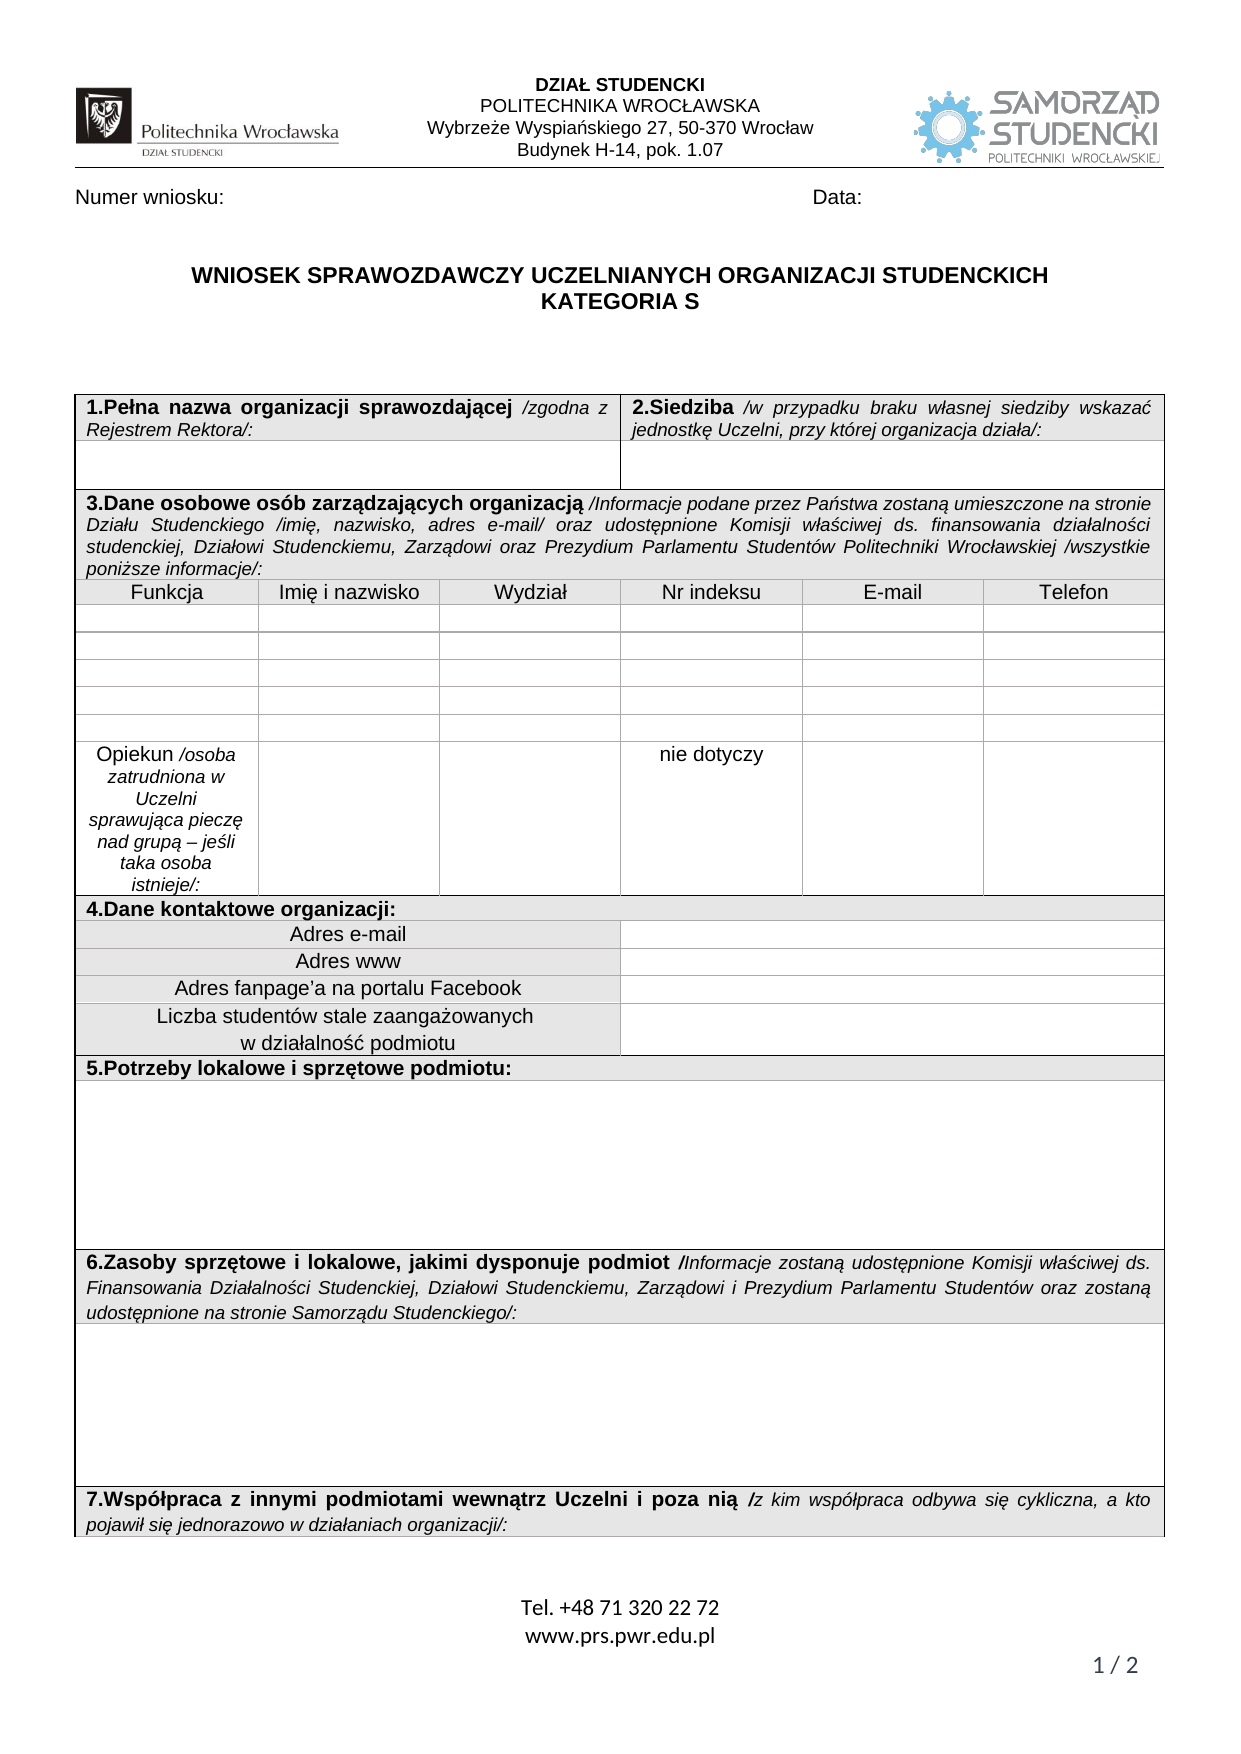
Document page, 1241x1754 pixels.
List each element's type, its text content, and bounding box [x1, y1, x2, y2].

table_cell [621, 633, 802, 659]
table_cell [76, 1324, 1164, 1486]
table_cell Liczba studentów stale zaangażowanych w działalność podmiotu [76, 1004, 620, 1055]
table_cell [76, 687, 258, 713]
table_cell Nr indeksu [621, 580, 802, 604]
table_cell [76, 715, 258, 741]
table_cell [440, 633, 620, 659]
table_cell 3.Dane osobowe osób zarządzających organizacją /Informacje podane przez Państwa zostaną umieszczone na stronie Działu Studenckiego /imię, nazwisko, adres e-mail/ oraz udostępnione Komisji właściwej ds. finansowania działalności studenckiej, Działowi Studenckiemu, Zarządowi oraz Prezydium Parlamentu Studentów Politechniki Wrocławskiej /wszystkie poniższe informacje/: [76, 490, 1164, 579]
table_cell [440, 660, 620, 686]
table_cell [984, 633, 1164, 659]
table_cell [621, 660, 802, 686]
table_cell [984, 742, 1164, 895]
table_cell [621, 441, 1164, 489]
table_cell 4.Dane kontaktowe organizacji: [76, 896, 1164, 920]
table_cell Adres e-mail [76, 921, 620, 948]
table_cell [803, 715, 983, 741]
table_cell [621, 921, 1164, 948]
table_cell [621, 976, 1164, 1002]
table_cell [984, 660, 1164, 686]
table_cell [259, 633, 439, 659]
table_cell [803, 633, 983, 659]
table_cell [259, 687, 439, 713]
table_cell [803, 660, 983, 686]
table_cell 6.Zasoby sprzętowe i lokalowe, jakimi dysponuje podmiot /Informacje zostaną udostępnione Komisji właściwej ds. Finansowania Działalności Studenckiej, Działowi Studenckiemu, Zarządowi i Prezydium Parlamentu Studentów oraz zostaną udostępnione na stronie Samorządu Studenckiego/: [76, 1250, 1164, 1323]
picture [913, 91, 1160, 163]
table_cell [440, 742, 620, 895]
table_cell [440, 715, 620, 741]
table_cell Imię i nazwisko [259, 580, 439, 604]
table_cell 7.Współpraca z innymi podmiotami wewnątrz Uczelni i poza nią /z kim współpraca odbywa się cykliczna, a kto pojawił się jednorazowo w działaniach organizacji/: [76, 1487, 1164, 1536]
table_cell [259, 660, 439, 686]
table_cell [621, 715, 802, 741]
table_cell Wydział [440, 580, 620, 604]
table_cell [984, 605, 1164, 631]
table_cell [259, 715, 439, 741]
table_cell [76, 605, 258, 631]
text WNIOSEK SPRAWOZDAWCZY UCZELNIANYCH ORGANIZACJI STUDENCKICH [75, 262, 1165, 288]
table_cell [803, 742, 983, 895]
table_cell Adres fanpage’a na portalu Facebook [76, 976, 620, 1002]
table_cell [76, 633, 258, 659]
table_cell [621, 687, 802, 713]
table_cell [440, 687, 620, 713]
table_cell E-mail [803, 580, 983, 604]
table_cell Opiekun /osoba zatrudniona w Uczelni sprawująca pieczę nad grupą – jeśli taka osoba istnieje/: [76, 742, 258, 895]
table_cell [440, 605, 620, 631]
table_cell Funkcja [76, 580, 258, 604]
table_cell Telefon [984, 580, 1164, 604]
table_cell [76, 441, 620, 489]
table_cell [803, 687, 983, 713]
table_cell [259, 605, 439, 631]
table_cell [621, 605, 802, 631]
table_cell [984, 687, 1164, 713]
table_header 1.Pełna nazwa organizacji sprawozdającej /zgodna z Rejestrem Rektora/: [76, 395, 620, 440]
table_cell [76, 660, 258, 686]
table_cell Adres www [76, 949, 620, 975]
table_cell [984, 715, 1164, 741]
table_cell 5.Potrzeby lokalowe i sprzętowe podmiotu: [76, 1056, 1164, 1080]
table_cell [803, 605, 983, 631]
text KATEGORIA S [75, 288, 1165, 314]
table_header 2.Siedziba /w przypadku braku własnej siedziby wskazać jednostkę Uczelni, przy której organizacja działa/: [621, 395, 1164, 440]
table_cell nie dotyczy [621, 742, 802, 895]
table_cell [621, 1004, 1164, 1055]
table_cell [621, 949, 1164, 975]
table_cell [259, 742, 439, 895]
picture [76, 86, 340, 161]
table_cell [76, 1081, 1164, 1249]
